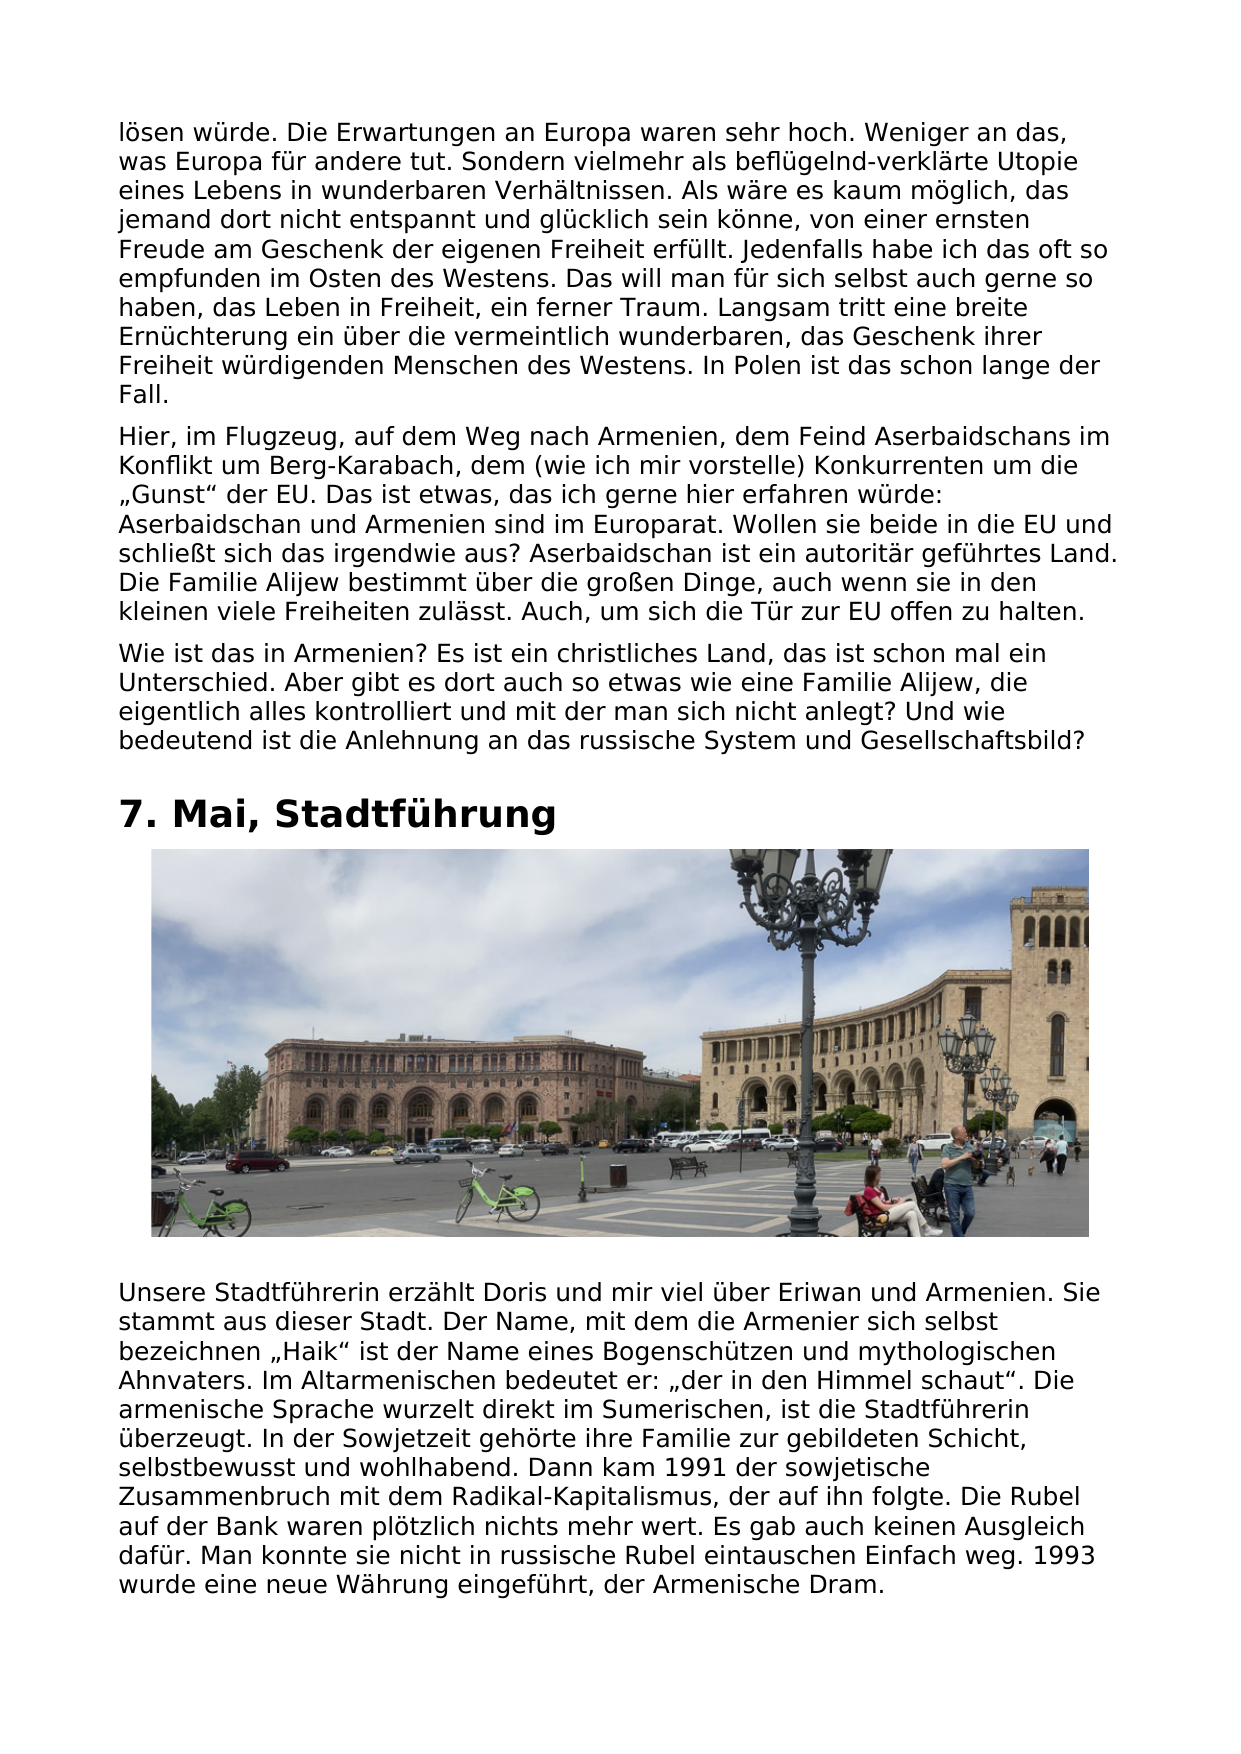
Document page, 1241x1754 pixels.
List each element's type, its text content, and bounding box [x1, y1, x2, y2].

text Hier, im Flugzeug, auf dem Weg nach Armenien, dem Feind Aserbaidschans im Konflikt um Berg-Karabach, dem (wie ich mir vorstelle) Konkurrenten um die „Gunst“ der EU. Das ist etwas, das ich gerne hier erfahren würde: Aserbaidschan und Armenien sind im Europarat. Wollen sie beide in die EU und schließt sich das irgendwie aus? Aserbaidschan ist ein autoritär geführtes Land. Die Familie Alijew bestimmt über die großen Dinge, auch wenn sie in den kleinen viele Freiheiten zulässt. Auch, um sich die Tür zur EU offen zu halten. [118, 422, 1122, 626]
text lösen würde. Die Erwartungen an Europa waren sehr hoch. Weniger an das, was Europa für andere tut. Sondern vielmehr als beflügelnd-verklärte Utopie eines Lebens in wunderbaren Verhältnissen. Als wäre es kaum möglich, das jemand dort nicht entspannt und glücklich sein könne, von einer ernsten Freude am Geschenk der eigenen Freiheit erfüllt. Jedenfalls habe ich das oft so empfunden im Osten des Westens. Das will man für sich selbst auch gerne so haben, das Leben in Freiheit, ein ferner Traum. Langsam tritt eine breite Ernüchterung ein über die vermeintlich wunderbaren, das Geschenk ihrer Freiheit würdigenden Menschen des Westens. In Polen ist das schon lange der Fall. [118, 118, 1122, 410]
picture [151, 849, 1089, 1237]
subtitle 7. Mai, Stadtführung [118, 793, 1122, 837]
text Wie ist das in Armenien? Es ist ein christliches Land, das ist schon mal ein Unterschied. Aber gibt es dort auch so etwas wie eine Familie Alijew, die eigentlich alles kontrolliert und mit der man sich nicht anlegt? Und wie bedeutend ist die Anlehnung an das russische System und Gesellschaftsbild? [118, 639, 1122, 756]
text Unsere Stadtführerin erzählt Doris und mir viel über Eriwan und Armenien. Sie stammt aus dieser Stadt. Der Name, mit dem die Armenier sich selbst bezeichnen „Haik“ ist der Name eines Bogenschützen und mythologischen Ahnvaters. Im Altarmenischen bedeutet er: „der in den Himmel schaut“. Die armenische Sprache wurzelt direkt im Sumerischen, ist die Stadtführerin überzeugt. In der Sowjetzeit gehörte ihre Familie zur gebildeten Schicht, selbstbewusst und wohlhabend. Dann kam 1991 der sowjetische Zusammenbruch mit dem Radikal-Kapitalismus, der auf ihn folgte. Die Rubel auf der Bank waren plötzlich nichts mehr wert. Es gab auch keinen Ausgleich dafür. Man konnte sie nicht in russische Rubel eintauschen Einfach weg. 1993 wurde eine neue Währung eingeführt, der Armenische Dram. [118, 1278, 1122, 1599]
